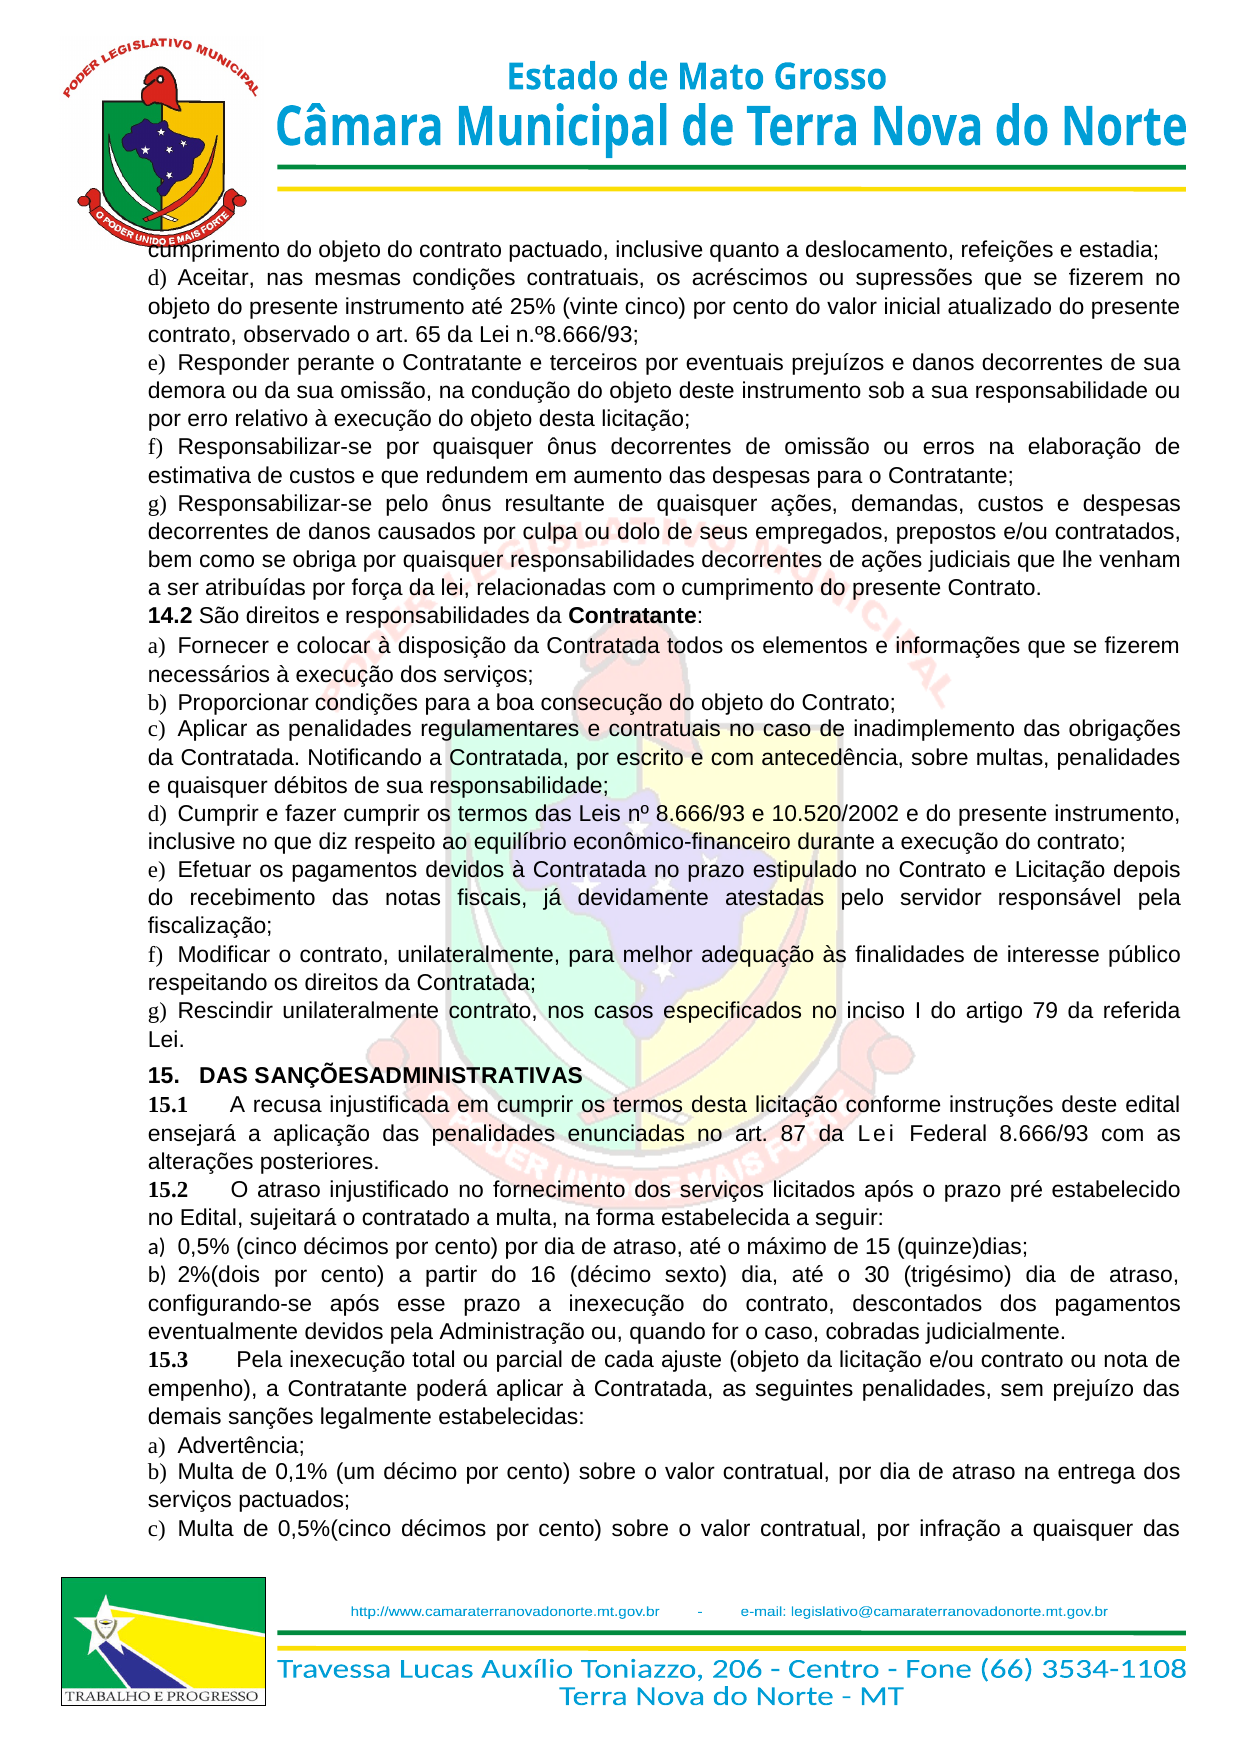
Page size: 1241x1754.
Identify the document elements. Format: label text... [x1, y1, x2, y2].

picture [476, 1607, 488, 1616]
list Efetuar os pagamentos devidos à Contratada no prazo estipulado no Contrato e Licitação depois do recebimento das notas fiscais, já devidamente atestadas pelo servidor responsável pela fiscalização; [148, 856, 307, 939]
picture [581, 1607, 592, 1616]
picture [862, 1606, 872, 1611]
picture [834, 1606, 841, 1614]
picture [62, 1578, 265, 1705]
text 15. DAS SANÇÕESADMINISTRATIVAS [148, 1054, 307, 1091]
list Responder perante o Contratante e terceiros por eventuais prejuízos e danos decorrentes de sua demora ou da sua omissão, na condução do objeto deste instrumento sob a sua responsabilidade ou por erro relativo à execução do objeto desta licitação; [148, 349, 1181, 432]
list Modificar o contrato, unilateralmente, para melhor adequação às finalidades de interesse público respeitando os direitos da Contratada; [971, 941, 1181, 995]
list Multa de 0,5%(cinco décimos por cento) sobre o valor contratual, por infração a quaisquer das [148, 1514, 1181, 1541]
list Modificar o contrato, unilateralmente, para melhor adequação às finalidades de interesse público respeitando os direitos da Contratada; [148, 941, 307, 995]
list Responsabilizar-se pelo ônus resultante de quaisquer ações, demandas, custos e despesas decorrentes de danos causados por culpa ou dolo de seus empregados, prepostos e/ou contratados, bem como se obriga por quaisquer responsabilidades decorrentes de ações judiciais que lhe venham a ser atribuídas por força da lei, relacionadas com o cumprimento do presente Contrato. [148, 490, 1181, 601]
list A recusa injustificada em cumprir os termos desta licitação conforme instruções deste edital ensejará a aplicação das penalidades enunciadas no art. 87 da Lei Federal 8.666/93 com as alterações posteriores. [971, 1091, 1181, 1174]
list Aplicar as penalidades regulamentares e contratuais no caso de inadimplemento das obrigações da Contratada. Notificando a Contratada, por escrito e com antecedência, sobre multas, penalidades e quaisquer débitos de sua responsabilidade; [148, 715, 307, 798]
picture [360, 1607, 372, 1614]
list Fornecer e colocar à disposição da Contratada todos os elementos e informações que se fizerem necessários à execução dos serviços; [148, 632, 307, 687]
list 2%(dois por cento) a partir do 16 (décimo sexto) dia, até o 30 (trigésimo) dia de atraso, configurando-se após esse prazo a inexecução do contrato, descontados dos pagamentos eventualmente devidos pela Administração ou, quando for o caso, cobradas judicialmente. [148, 1260, 1181, 1344]
list Pela inexecução total ou parcial de cada ajuste (objeto da licitação e/ou contrato ou nota de empenho), a Contratante poderá aplicar à Contratada, as seguintes penalidades, sem prejuízo das demais sanções legalmente estabelecidas: [148, 1346, 1181, 1430]
list Advertência; [148, 1432, 1181, 1458]
list Cumprir e fazer cumprir os termos das Leis nº 8.666/93 e 10.520/2002 e do presente instrumento, inclusive no que diz respeito ao equilíbrio econômico-financeiro durante a execução do contrato; [148, 800, 307, 854]
list Efetuar os pagamentos devidos à Contratada no prazo estipulado no Contrato e Licitação depois do recebimento das notas fiscais, já devidamente atestadas pelo servidor responsável pela fiscalização; [971, 856, 1181, 939]
list O atraso injustificado no fornecimento dos serviços licitados após o prazo pré estabelecido no Edital, sujeitará o contratado a multa, na forma estabelecida a seguir: [148, 1176, 1181, 1231]
list Fornecer e colocar à disposição da Contratada todos os elementos e informações que se fizerem necessários à execução dos serviços; [971, 632, 1181, 687]
list Cumprir e fazer cumprir os termos das Leis nº 8.666/93 e 10.520/2002 e do presente instrumento, inclusive no que diz respeito ao equilíbrio econômico-financeiro durante a execução do contrato; [971, 800, 1181, 854]
list Proporcionar condições para a boa consecução do objeto do Contrato; [148, 689, 307, 715]
list Proporcionar condições para a boa consecução do objeto do Contrato; [971, 689, 1181, 715]
list cumprimento do objeto do contrato pactuado, inclusive quanto a deslocamento, refeições e estadia; [148, 236, 1181, 263]
list Rescindir unilateralmente contrato, nos casos especificados no inciso I do artigo 79 da referida Lei. [971, 997, 1181, 1052]
text 14.2 São direitos e responsabilidades da Contratante: [148, 602, 307, 629]
list Responsabilizar-se por quaisquer ônus decorrentes de omissão ou erros na elaboração de estimativa de custos e que redundem em aumento das despesas para o Contratante; [148, 433, 1181, 488]
list 0,5% (cinco décimos por cento) por dia de atraso, até o máximo de 15 (quinze)dias; [148, 1232, 1181, 1260]
list Aplicar as penalidades regulamentares e contratuais no caso de inadimplemento das obrigações da Contratada. Notificando a Contratada, por escrito e com antecedência, sobre multas, penalidades e quaisquer débitos de sua responsabilidade; [971, 715, 1181, 798]
picture [59, 36, 264, 250]
text 14.2 São direitos e responsabilidades da Contratante: [971, 602, 1181, 629]
picture [797, 1608, 802, 1616]
list Aceitar, nas mesmas condições contratuais, os acréscimos ou supressões que se fizerem no objeto do presente instrumento até 25% (vinte cinco) por cento do valor inicial atualizado do presente contrato, observado o art. 65 da Lei n.º8.666/93; [148, 264, 1181, 347]
list Multa de 0,1% (um décimo por cento) sobre o valor contratual, por dia de atraso na entrega dos serviços pactuados; [148, 1458, 1181, 1513]
list A recusa injustificada em cumprir os termos desta licitação conforme instruções deste edital ensejará a aplicação das penalidades enunciadas no art. 87 da Lei Federal 8.666/93 com as alterações posteriores. [148, 1091, 307, 1174]
list Rescindir unilateralmente contrato, nos casos especificados no inciso I do artigo 79 da referida Lei. [148, 997, 307, 1052]
picture [863, 1613, 872, 1618]
text 15. DAS SANÇÕESADMINISTRATIVAS [971, 1054, 1181, 1091]
